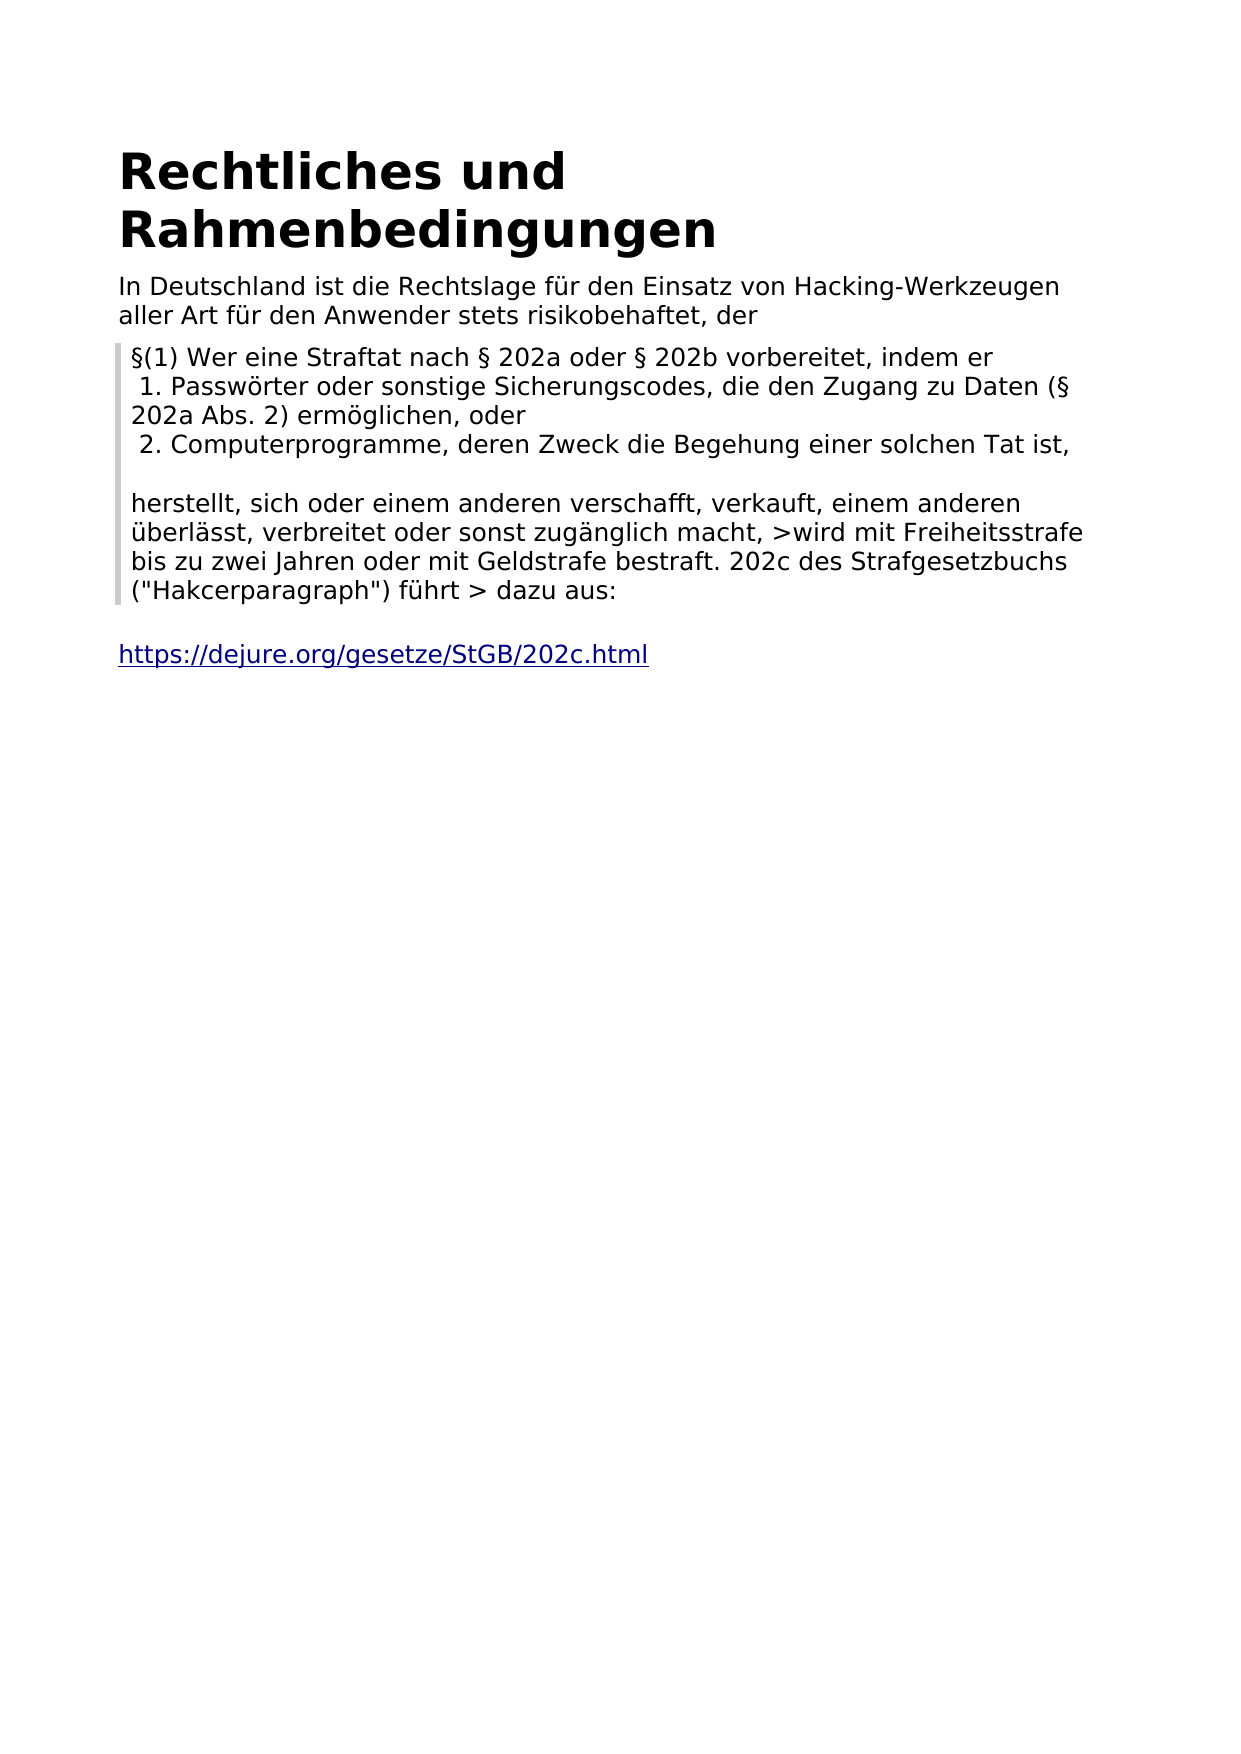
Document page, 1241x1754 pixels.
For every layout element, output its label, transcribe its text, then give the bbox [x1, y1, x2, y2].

text In Deutschland ist die Rechtslage für den Einsatz von Hacking-Werkzeugen aller Art für den Anwender stets risikobehaftet, der [118, 272, 1122, 330]
text https://dejure.org/gesetze/StGB/202c.html [118, 640, 1122, 669]
subtitle Rechtliches und Rahmenbedingungen [118, 143, 1122, 259]
table_header §(1) Wer eine Straftat nach § 202a oder § 202b vorbereitet, indem er 1. Passwörter oder sonstige Sicherungscodes, die den Zugang zu Daten (§ 202a Abs. 2) ermöglichen, oder 2. Computerprogramme, deren Zweck die Begehung einer solchen Tat ist, herstellt, sich oder einem anderen verschafft, verkauft, einem anderen überlässt, verbreitet oder sonst zugänglich macht, >wird mit Freiheitsstrafe bis zu zwei Jahren oder mit Geldstrafe bestraft. 202c des Strafgesetzbuchs ("Hakcerparagraph") führt > dazu aus: [121, 343, 1122, 605]
